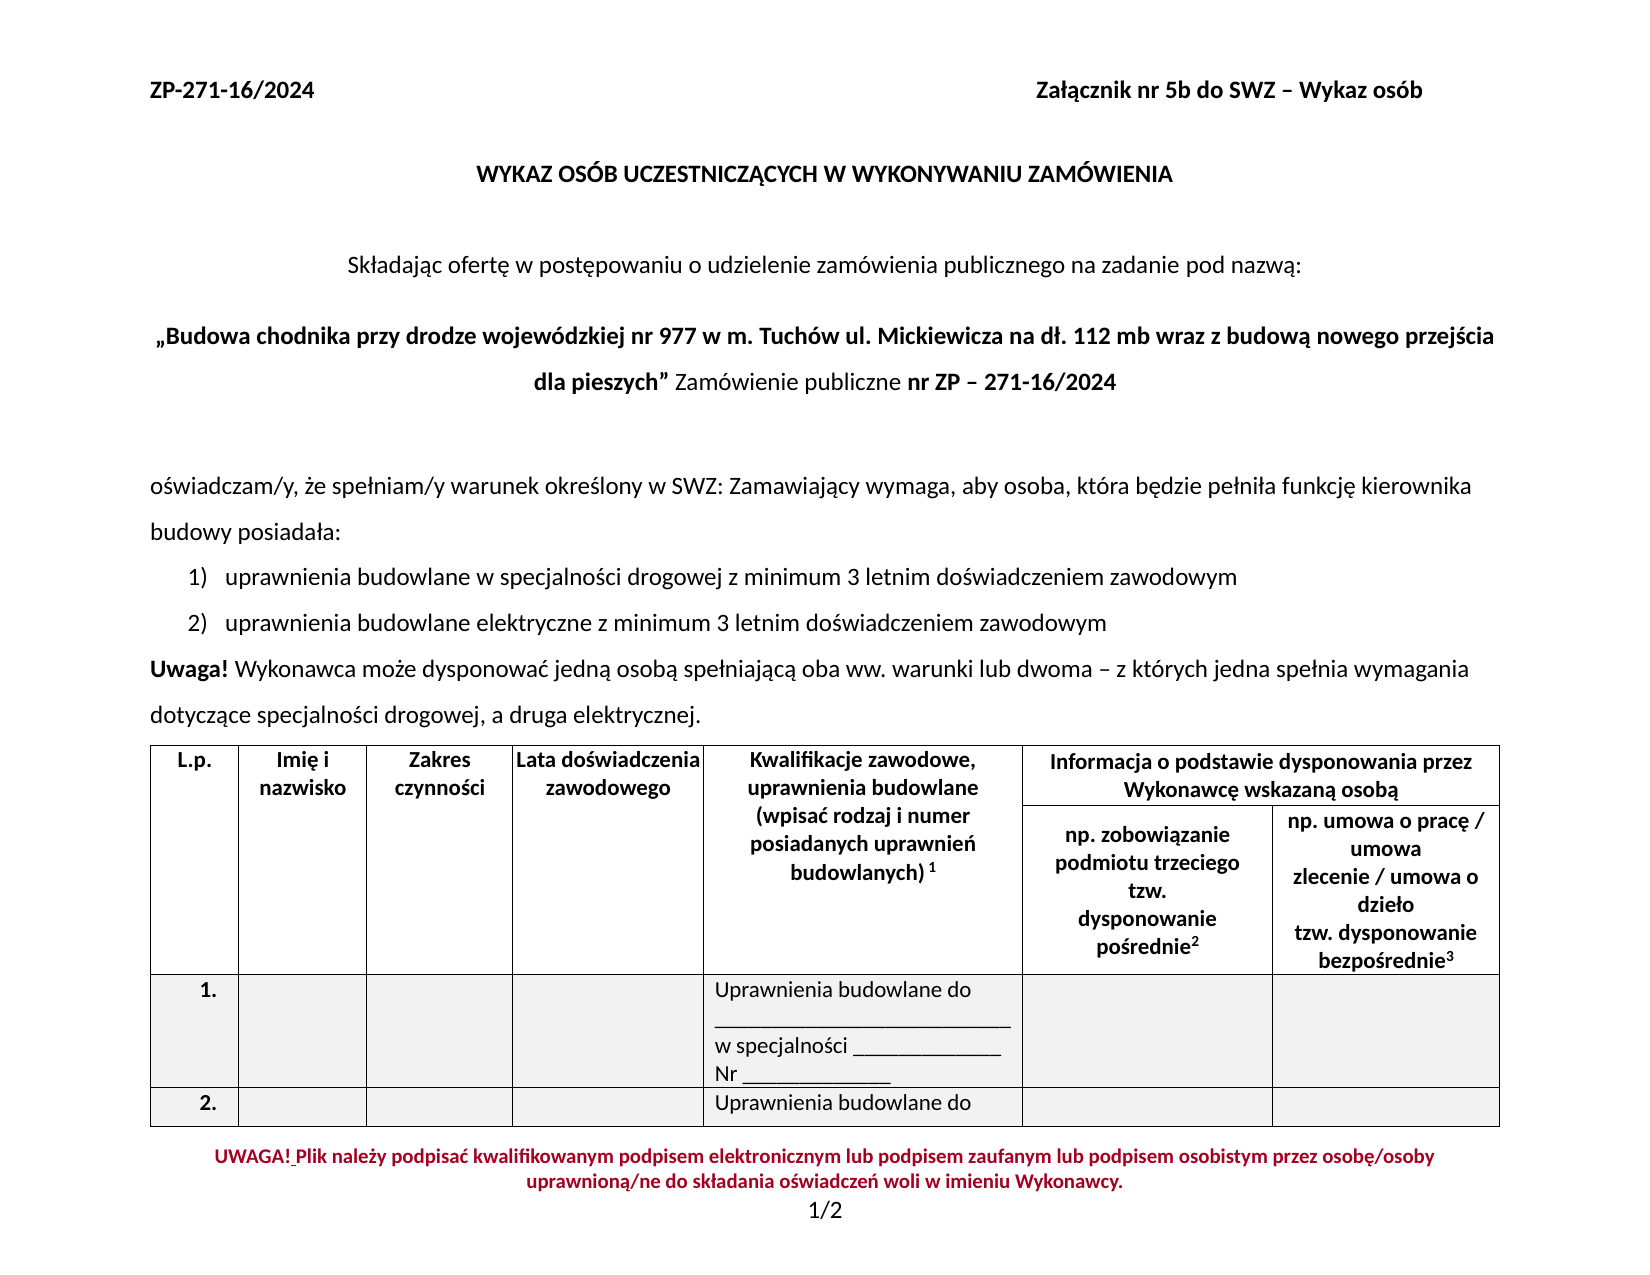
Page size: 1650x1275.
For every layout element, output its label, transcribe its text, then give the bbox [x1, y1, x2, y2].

table_cell Uprawnienia budowlane do [704, 1088, 1022, 1126]
table_header Lata doświadczenia zawodowego [513, 746, 703, 974]
text „Budowa chodnika przy drodze wojewódzkiej nr 977 w m. Tuchów ul. Mickiewicza na dł. 112 mb wraz z budową nowego przejścia dla pieszych” Zamówienie publiczne nr ZP – 271-16/2024 [150, 320, 1500, 397]
list uprawnienia budowlane w specjalności drogowej z minimum 3 letnim doświadczeniem zawodowym [187, 562, 1500, 592]
table_cell [367, 1088, 512, 1126]
table_cell [1023, 1088, 1272, 1126]
table_header Kwalifikacje zawodowe, uprawnienia budowlane (wpisać rodzaj i numer posiadanych uprawnień budowlanych) [704, 746, 1022, 974]
table_cell [513, 975, 703, 1087]
table_cell [513, 1088, 703, 1126]
text Składając ofertę w postępowaniu o udzielenie zamówienia publicznego na zadanie pod nazwą: [149, 250, 1500, 280]
table_cell [239, 975, 366, 1087]
table_cell [1273, 1088, 1499, 1126]
text WYKAZ OSÓB UCZESTNICZĄCYCH W WYKONYWANIU ZAMÓWIENIA [149, 158, 1500, 189]
table_cell np. zobowiązanie podmiotu trzeciego tzw. dysponowanie pośrednie [1023, 806, 1272, 974]
table_cell np. umowa o pracę / umowa zlecenie / umowa o dzieło tzw. dysponowanie bezpośrednie [1273, 806, 1499, 974]
table_cell Uprawnienia budowlane do __________________________ w specjalności _____________ Nr _____________ [704, 975, 1022, 1087]
table_cell [1023, 975, 1272, 1087]
table_cell [151, 975, 238, 1087]
table_header L.p. [151, 746, 238, 974]
table_header Informacja o podstawie dysponowania przez Wykonawcę wskazaną osobą [1023, 746, 1499, 805]
table_cell [239, 1088, 366, 1126]
table_cell [367, 975, 512, 1087]
table_header Zakres czynności [367, 746, 512, 974]
list uprawnienia budowlane elektryczne z minimum 3 letnim doświadczeniem zawodowym [187, 607, 1500, 638]
table_header Imię i nazwisko [239, 746, 366, 974]
table_cell [151, 1088, 238, 1126]
text Uwaga! Wykonawca może dysponować jedną osobą spełniającą oba ww. warunki lub dwoma – z których jedna spełnia wymagania dotyczące specjalności drogowej, a druga elektrycznej. [150, 653, 1500, 729]
text oświadczam/y, że spełniam/y warunek określony w SWZ: Zamawiający wymaga, aby osoba, która będzie pełniła funkcję kierownika budowy posiadała: [150, 470, 1500, 546]
table_cell [1273, 975, 1499, 1087]
